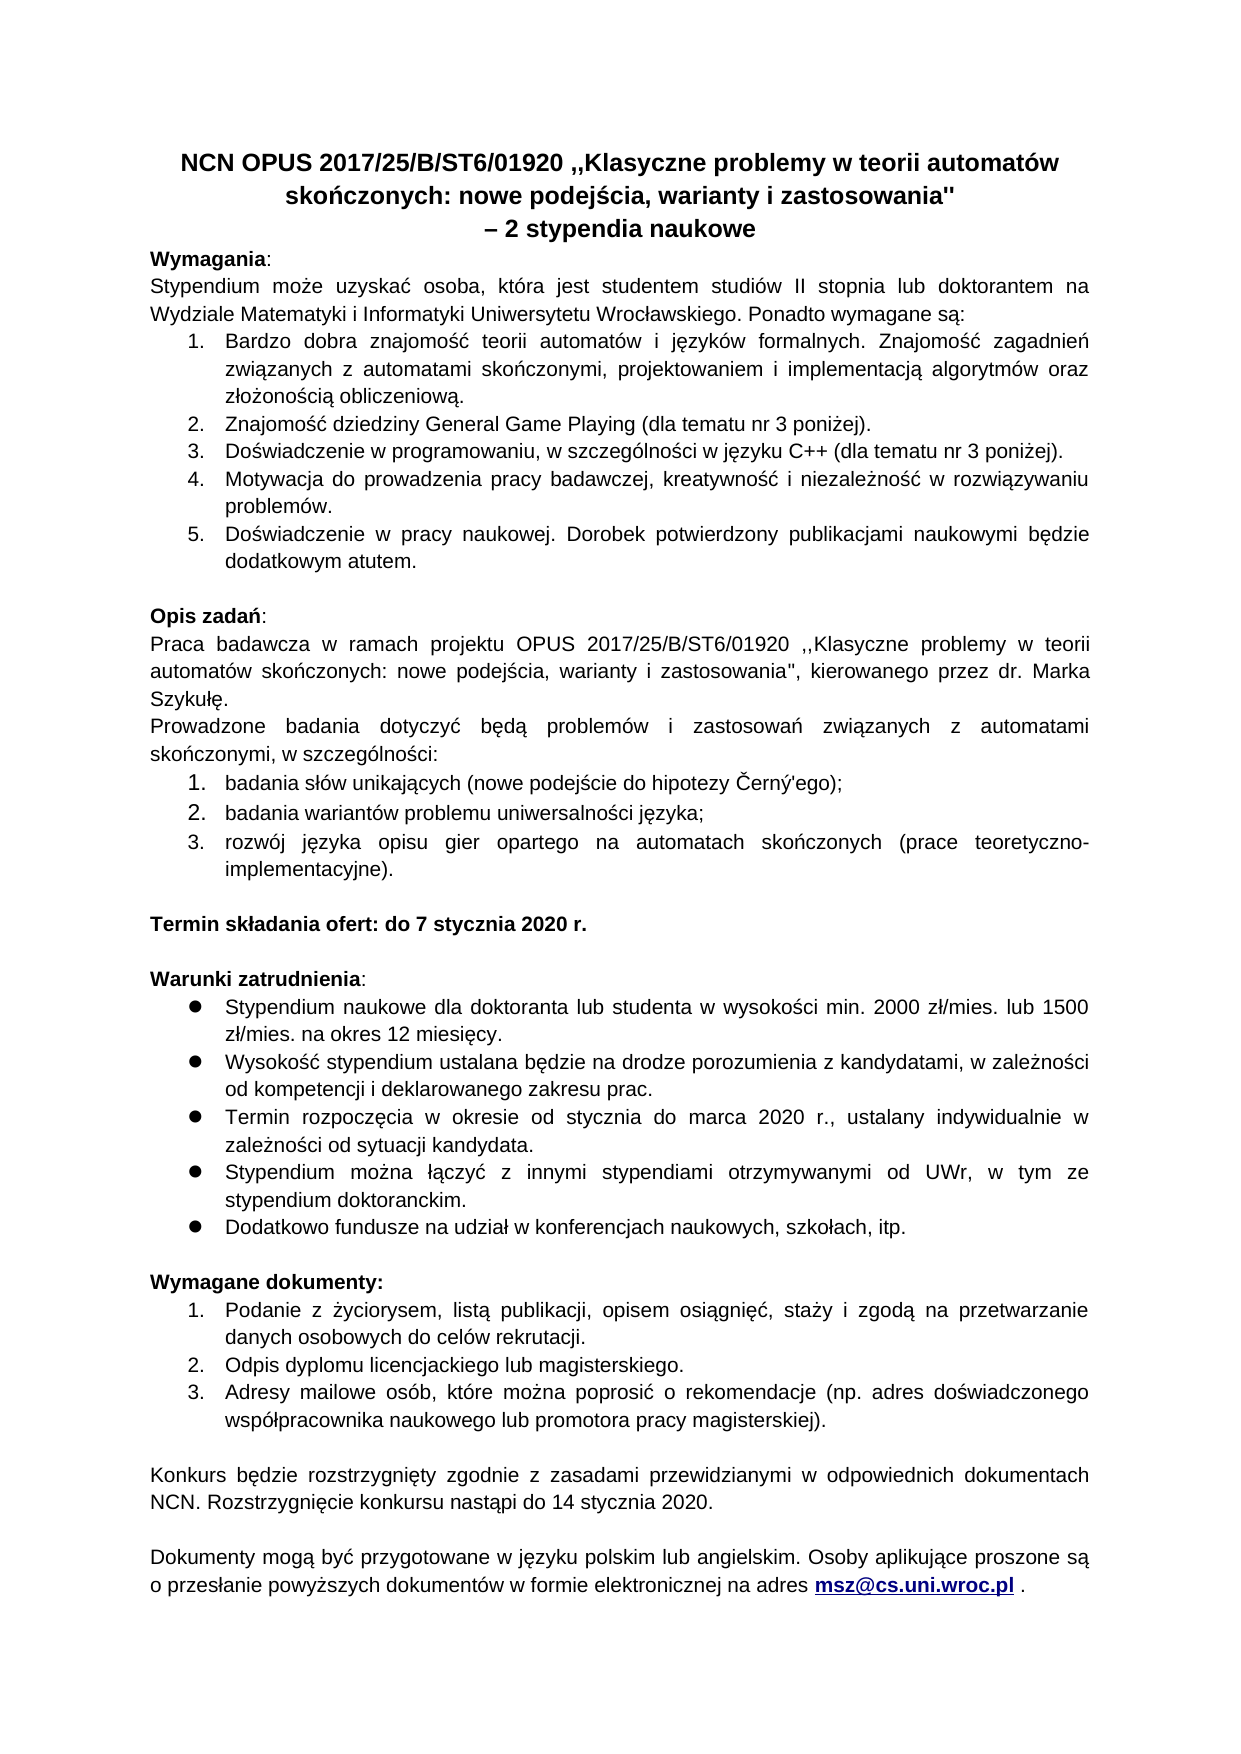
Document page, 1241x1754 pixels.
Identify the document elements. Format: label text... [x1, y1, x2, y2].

list Stypendium można łączyć z innymi stypendiami otrzymywanymi od UWr, w tym ze stypendium doktoranckim. [187, 1160, 1090, 1211]
text NCN OPUS 2017/25/B/ST6/01920 ,,Klasyczne problemy w teorii automatów skończonych: nowe podejścia, warianty i zastosowania'' – 2 stypendia naukowe [150, 148, 1090, 242]
list Termin rozpoczęcia w okresie od stycznia do marca 2020 r., ustalany indywidualnie w zależności od sytuacji kandydata. [187, 1105, 1090, 1156]
list Podanie z życiorysem, listą publikacji, opisem osiągnięć, staży i zgodą na przetwarzanie danych osobowych do celów rekrutacji. [187, 1298, 1090, 1349]
list Stypendium naukowe dla doktoranta lub studenta w wysokości min. 2000 zł/mies. lub 1500 zł/mies. na okres 12 miesięcy. [187, 994, 1090, 1046]
text Stypendium może uzyskać osoba, która jest studentem studiów II stopnia lub doktorantem na Wydziale Matematyki i Informatyki Uniwersytetu Wrocławskiego. Ponadto wymagane są: [150, 274, 1090, 326]
list Bardzo dobra znajomość teorii automatów i języków formalnych. Znajomość zagadnień związanych z automatami skończonymi, projektowaniem i implementacją algorytmów oraz złożonością obliczeniową. [187, 329, 1090, 408]
list Dodatkowo fundusze na udział w konferencjach naukowych, szkołach, itp. [187, 1215, 1090, 1239]
text Opis zadań: [150, 604, 1090, 628]
list Doświadczenie w programowaniu, w szczególności w języku C++ (dla tematu nr 3 poniżej). [187, 439, 1090, 463]
list rozwój języka opisu gier opartego na automatach skończonych (prace teoretyczno-implementacyjne). [187, 829, 1090, 881]
text Praca badawcza w ramach projektu OPUS 2017/25/B/ST6/01920 ,,Klasyczne problemy w teorii automatów skończonych: nowe podejścia, warianty i zastosowania'', kierowanego przez dr. Marka Szykułę. [150, 632, 1090, 711]
list badania wariantów problemu uniwersalności języka; [187, 799, 1090, 826]
text Konkurs będzie rozstrzygnięty zgodnie z zasadami przewidzianymi w odpowiednich dokumentach NCN. Rozstrzygnięcie konkursu nastąpi do 14 stycznia 2020. [150, 1463, 1090, 1514]
text Termin składania ofert: do 7 stycznia 2020 r. [150, 912, 1090, 936]
text Prowadzone badania dotyczyć będą problemów i zastosowań związanych z automatami skończonymi, w szczególności: [150, 714, 1090, 766]
list Doświadczenie w pracy naukowej. Dorobek potwierdzony publikacjami naukowymi będzie dodatkowym atutem. [187, 522, 1090, 573]
list Znajomość dziedziny General Game Playing (dla tematu nr 3 poniżej). [187, 412, 1090, 436]
text Wymagane dokumenty: [150, 1270, 1090, 1294]
list Odpis dyplomu licencjackiego lub magisterskiego. [187, 1353, 1090, 1377]
text Dokumenty mogą być przygotowane w języku polskim lub angielskim. Osoby aplikujące proszone są o przesłanie powyższych dokumentów w formie elektronicznej na adres msz@cs.uni.wroc.pl . [150, 1545, 1090, 1597]
list Adresy mailowe osób, które można poprosić o rekomendacje (np. adres doświadczonego współpracownika naukowego lub promotora pracy magisterskiej). [187, 1380, 1090, 1432]
text Wymagania: [150, 247, 1090, 271]
list badania słów unikających (nowe podejście do hipotezy Černý'ego); [187, 769, 1090, 796]
list Motywacja do prowadzenia pracy badawczej, kreatywność i niezależność w rozwiązywaniu problemów. [187, 467, 1090, 518]
text Warunki zatrudnienia: [150, 967, 1090, 991]
list Wysokość stypendium ustalana będzie na drodze porozumienia z kandydatami, w zależności od kompetencji i deklarowanego zakresu prac. [187, 1050, 1090, 1101]
